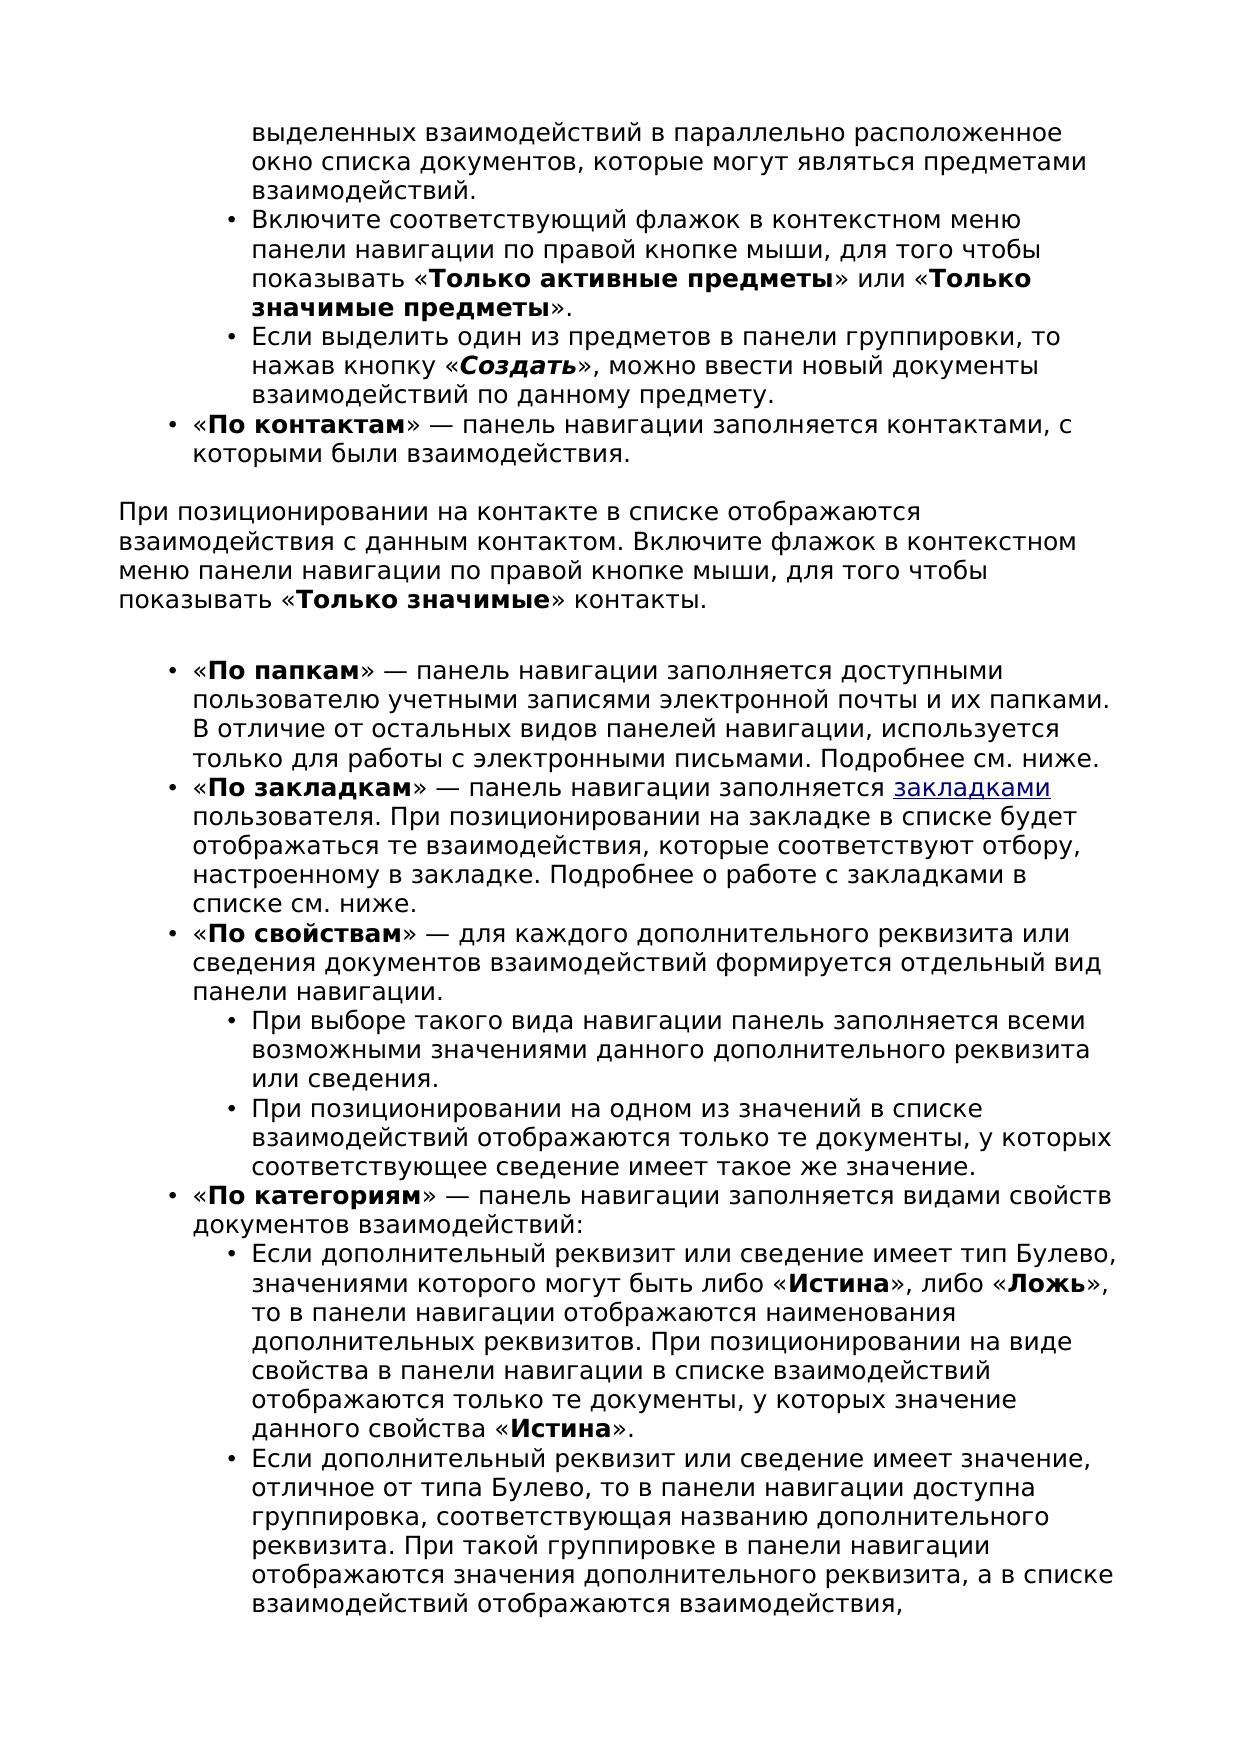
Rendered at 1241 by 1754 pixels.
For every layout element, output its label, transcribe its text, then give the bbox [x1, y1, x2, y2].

list «По закладкам» — панель навигации заполняется закладками пользователя. При позиционировании на закладке в списке будет отображаться те взаимодействия, которые соответствуют отбору, настроенному в закладке. Подробнее о работе с закладками в списке см. ниже. [177, 773, 1122, 919]
list «По контактам» — панель навигации заполняется контактами, с которыми были взаимодействия. [177, 410, 1122, 468]
list «По папкам» — панель навигации заполняется доступными пользователю учетными записями электронной почты и их папками. В отличие от остальных видов панелей навигации, используется только для работы с электронными письмами. Подробнее см. ниже. [177, 656, 1122, 773]
list При выборе такого вида навигации панель заполняется всеми возможными значениями данного дополнительного реквизита или сведения. [236, 1006, 1122, 1094]
list «По свойствам» — для каждого дополнительного реквизита или сведения документов взаимодействий формируется отдельный вид панели навигации. [177, 919, 1122, 1006]
list Если дополнительный реквизит или сведение имеет тип Булево, значениями которого могут быть либо «Истина», либо «Ложь», то в панели навигации отображаются наименования дополнительных реквизитов. При позиционировании на виде свойства в панели навигации в списке взаимодействий отображаются только те документы, у которых значение данного свойства «Истина». [236, 1239, 1122, 1444]
list «По категориям» — панель навигации заполняется видами свойств документов взаимодействий: [177, 1181, 1122, 1239]
list Если выделить один из предметов в панели группировки, то нажав кнопку «Создать», можно ввести новый документы взаимодействий по данному предмету. [236, 322, 1122, 410]
list При позиционировании на одном из значений в списке взаимодействий отображаются только те документы, у которых соответствующее сведение имеет такое же значение. [236, 1094, 1122, 1181]
list выделенных взаимодействий в параллельно расположенное окно списка документов, которые могут являться предметами взаимодействий. [236, 118, 1122, 206]
text При позиционировании на контакте в списке отображаются взаимодействия с данным контактом. Включите флажок в контекстном меню панели навигации по правой кнопке мыши, для того чтобы показывать «Только значимые» контакты. [118, 498, 1122, 614]
list Включите соответствующий флажок в контекстном меню панели навигации по правой кнопке мыши, для того чтобы показывать «Только активные предметы» или «Только значимые предметы». [236, 206, 1122, 322]
list Если дополнительный реквизит или сведение имеет значение, отличное от типа Булево, то в панели навигации доступна группировка, соответствующая названию дополнительного реквизита. При такой группировке в панели навигации отображаются значения дополнительного реквизита, а в списке взаимодействий отображаются взаимодействия, [236, 1444, 1122, 1619]
